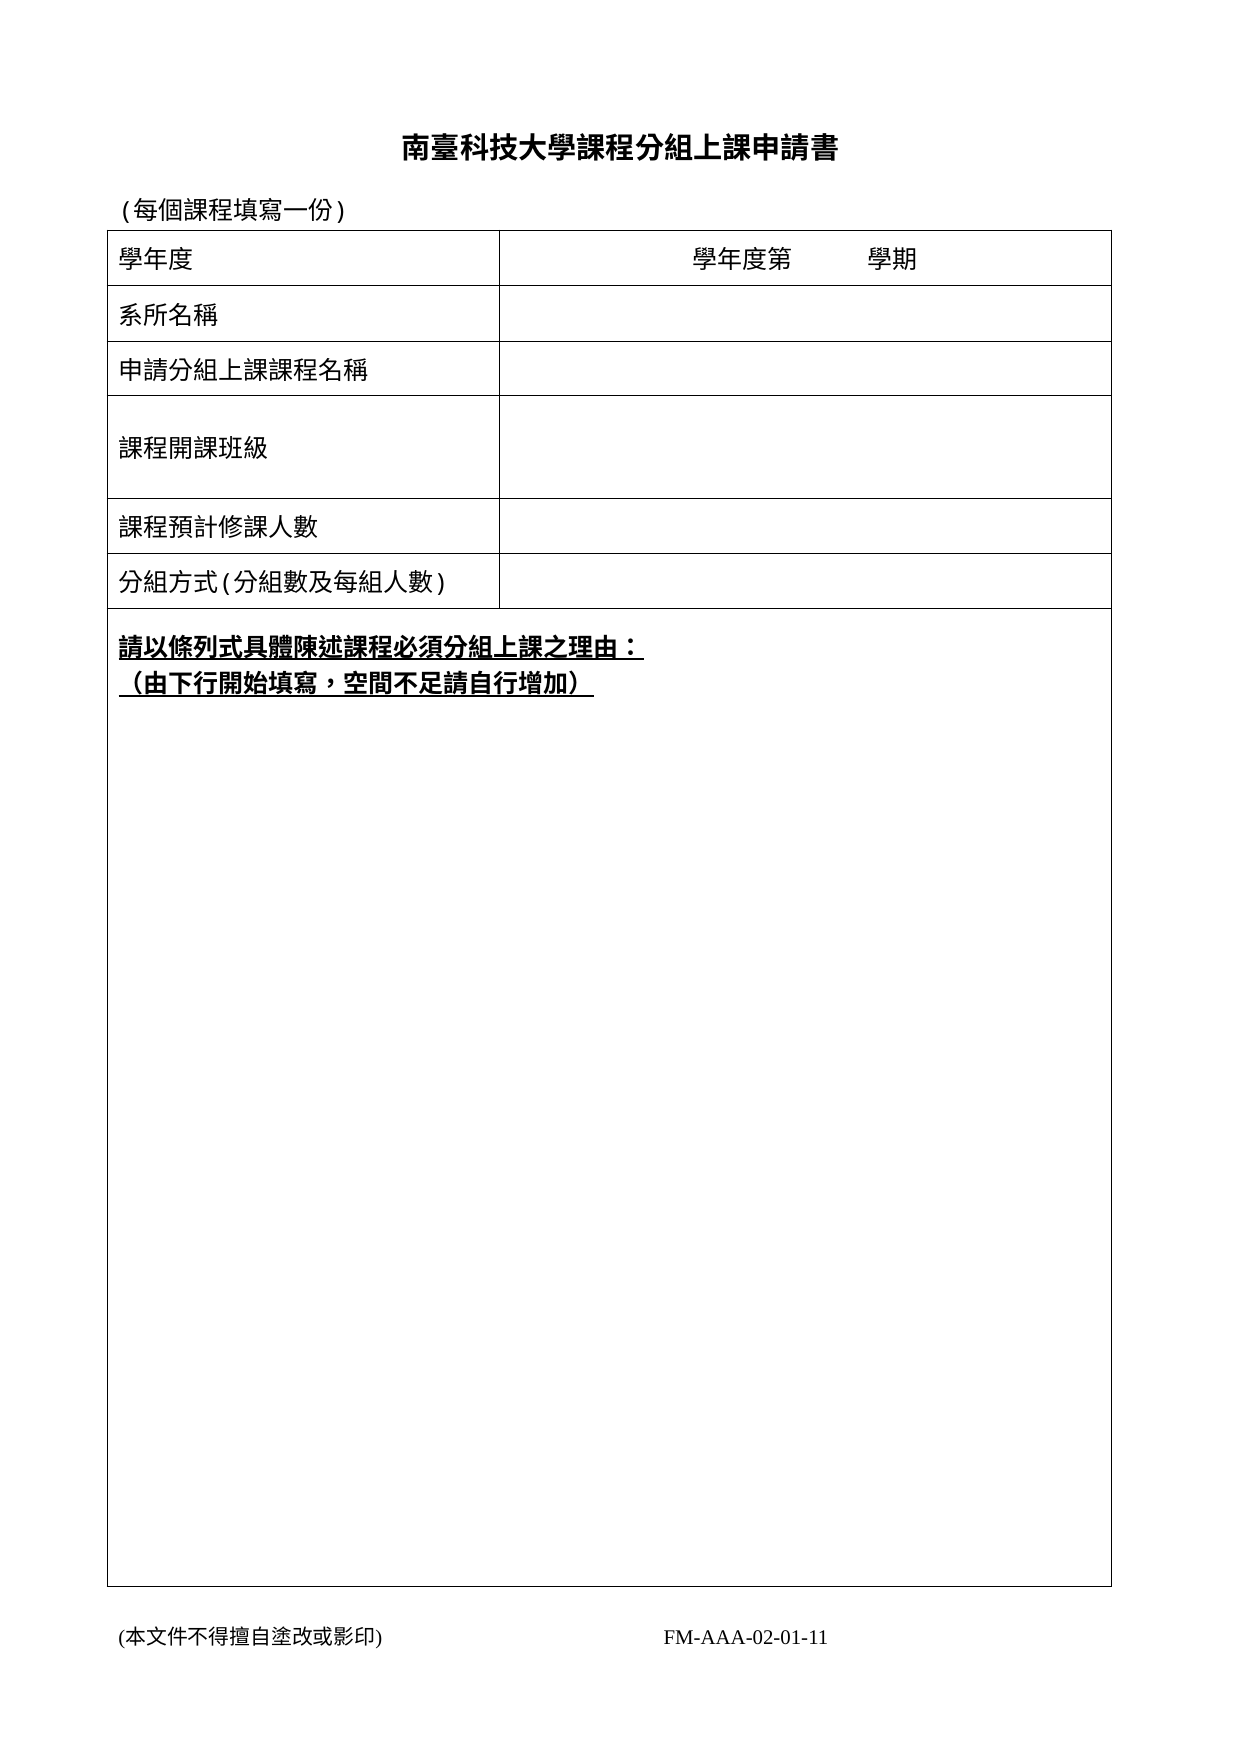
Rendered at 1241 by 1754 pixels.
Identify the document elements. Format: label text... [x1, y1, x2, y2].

table_cell [500, 286, 1111, 341]
table_cell 申請分組上課課程名稱 [108, 342, 499, 394]
table_cell [500, 499, 1111, 553]
table_header 學年度第 學期 [500, 231, 1111, 285]
table_cell 系所名稱 [108, 286, 499, 341]
table_cell [500, 554, 1111, 608]
table_cell [500, 396, 1111, 498]
table_cell 分組方式(分組數及每組人數) [108, 554, 499, 608]
table_header 學年度 [108, 231, 499, 285]
table_cell [500, 342, 1111, 394]
text (每個課程填寫一份) [118, 167, 1122, 229]
table_cell 課程開課班級 [108, 396, 499, 498]
text 南臺科技大學課程分組上課申請書 [118, 104, 1122, 167]
table_cell 請以條列式具體陳述課程必須分組上課之理由： （由下行開始填寫，空間不足請自行增加） [108, 609, 1111, 1586]
table_cell 課程預計修課人數 [108, 499, 499, 553]
